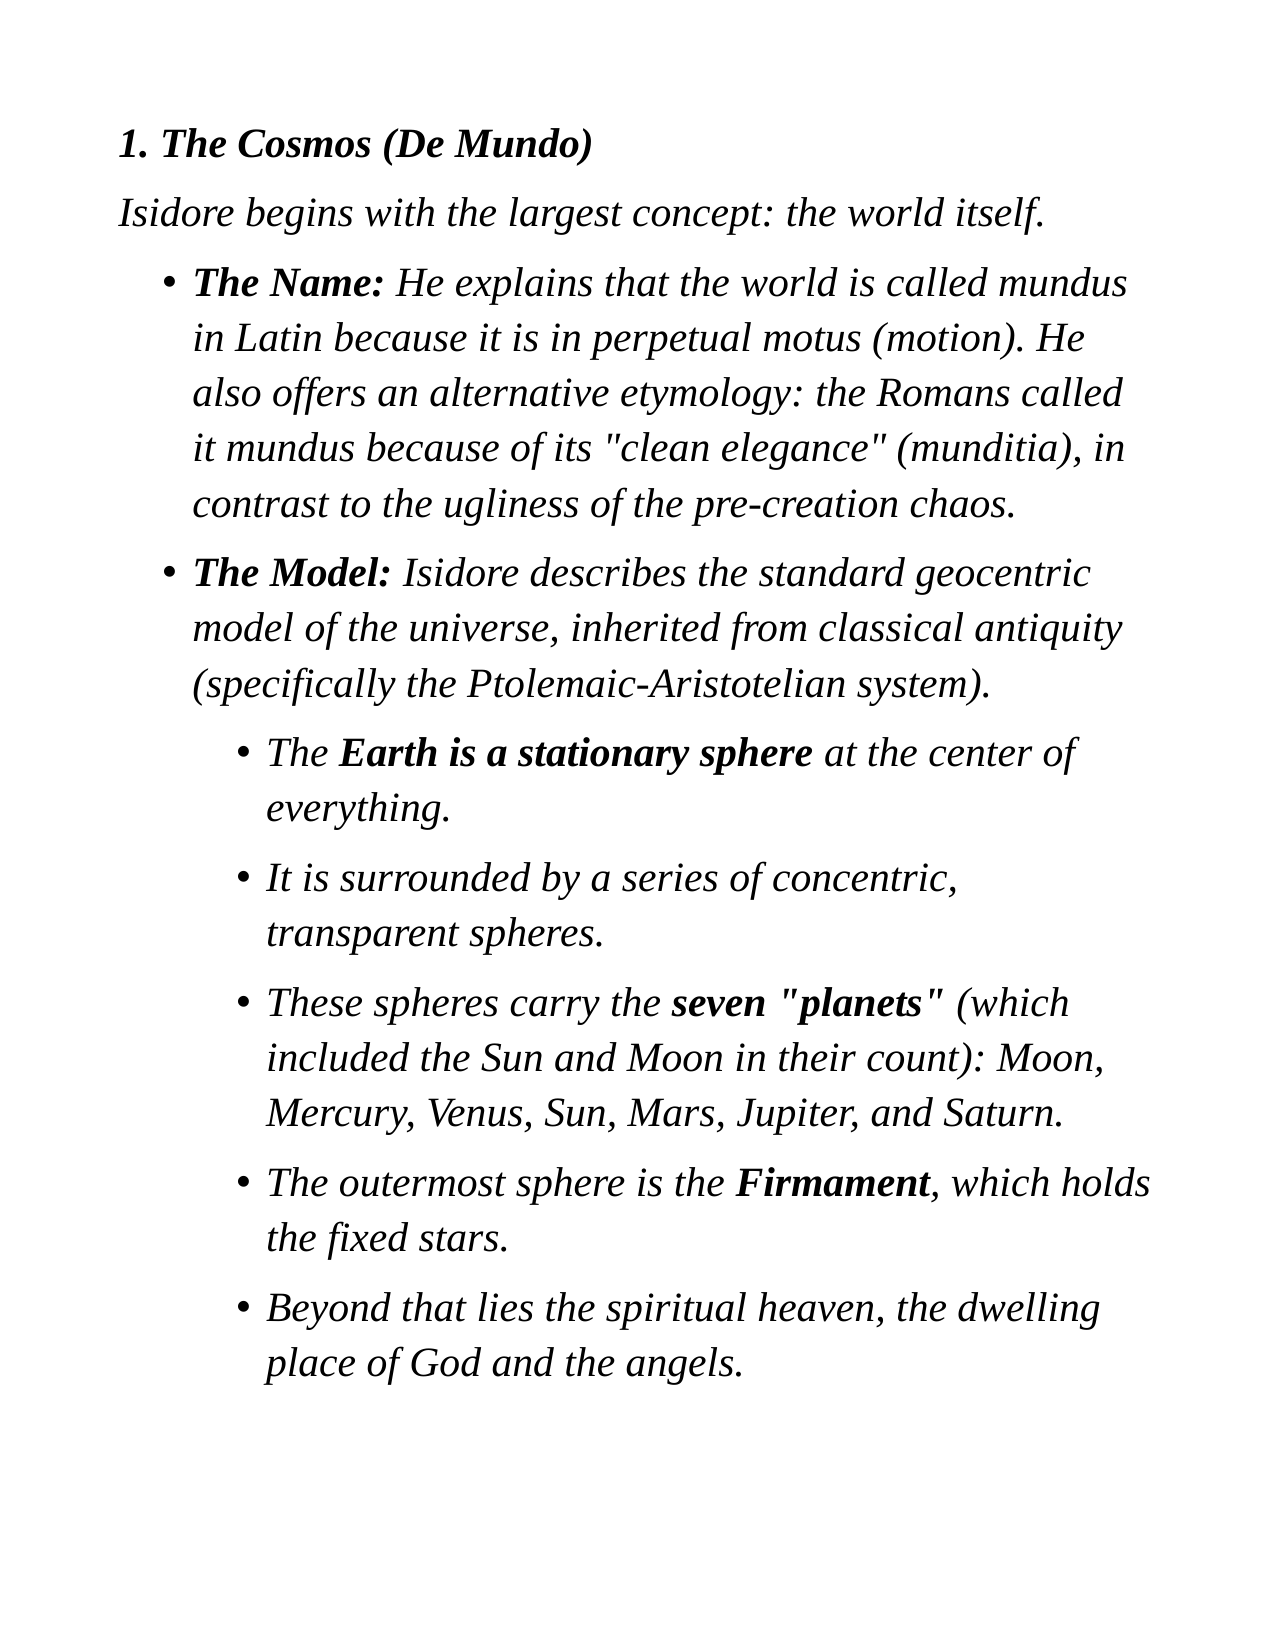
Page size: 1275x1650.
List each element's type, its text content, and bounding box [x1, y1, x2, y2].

list The outermost sphere is the Firmament, which holds the fixed stars. [236, 1157, 1157, 1261]
list The Model: Isidore describes the standard geocentric model of the universe, inherited from classical antiquity (specifically the Ptolemaic-Aristotelian system). [162, 548, 1157, 706]
subtitle 1. The Cosmos (De Mundo) [118, 118, 1157, 166]
list These spheres carry the seven "planets" (which included the Sun and Moon in their count): Moon, Mercury, Venus, Sun, Mars, Jupiter, and Saturn. [236, 977, 1157, 1136]
list It is surrounded by a series of concentric, transparent spheres. [236, 853, 1157, 956]
list The Name: He explains that the world is called mundus in Latin because it is in perpetual motus (motion). He also offers an alternative etymology: the Romans called it mundus because of its "clean elegance" (munditia), in contrast to the ugliness of the pre-creation chaos. [162, 257, 1157, 526]
list The Earth is a stationary sphere at the center of everything. [236, 728, 1157, 831]
list Beyond that lies the spiritual heaven, the dwelling place of God and the angels. [236, 1282, 1157, 1386]
text Isidore begins with the largest concept: the world itself. [118, 188, 1157, 236]
